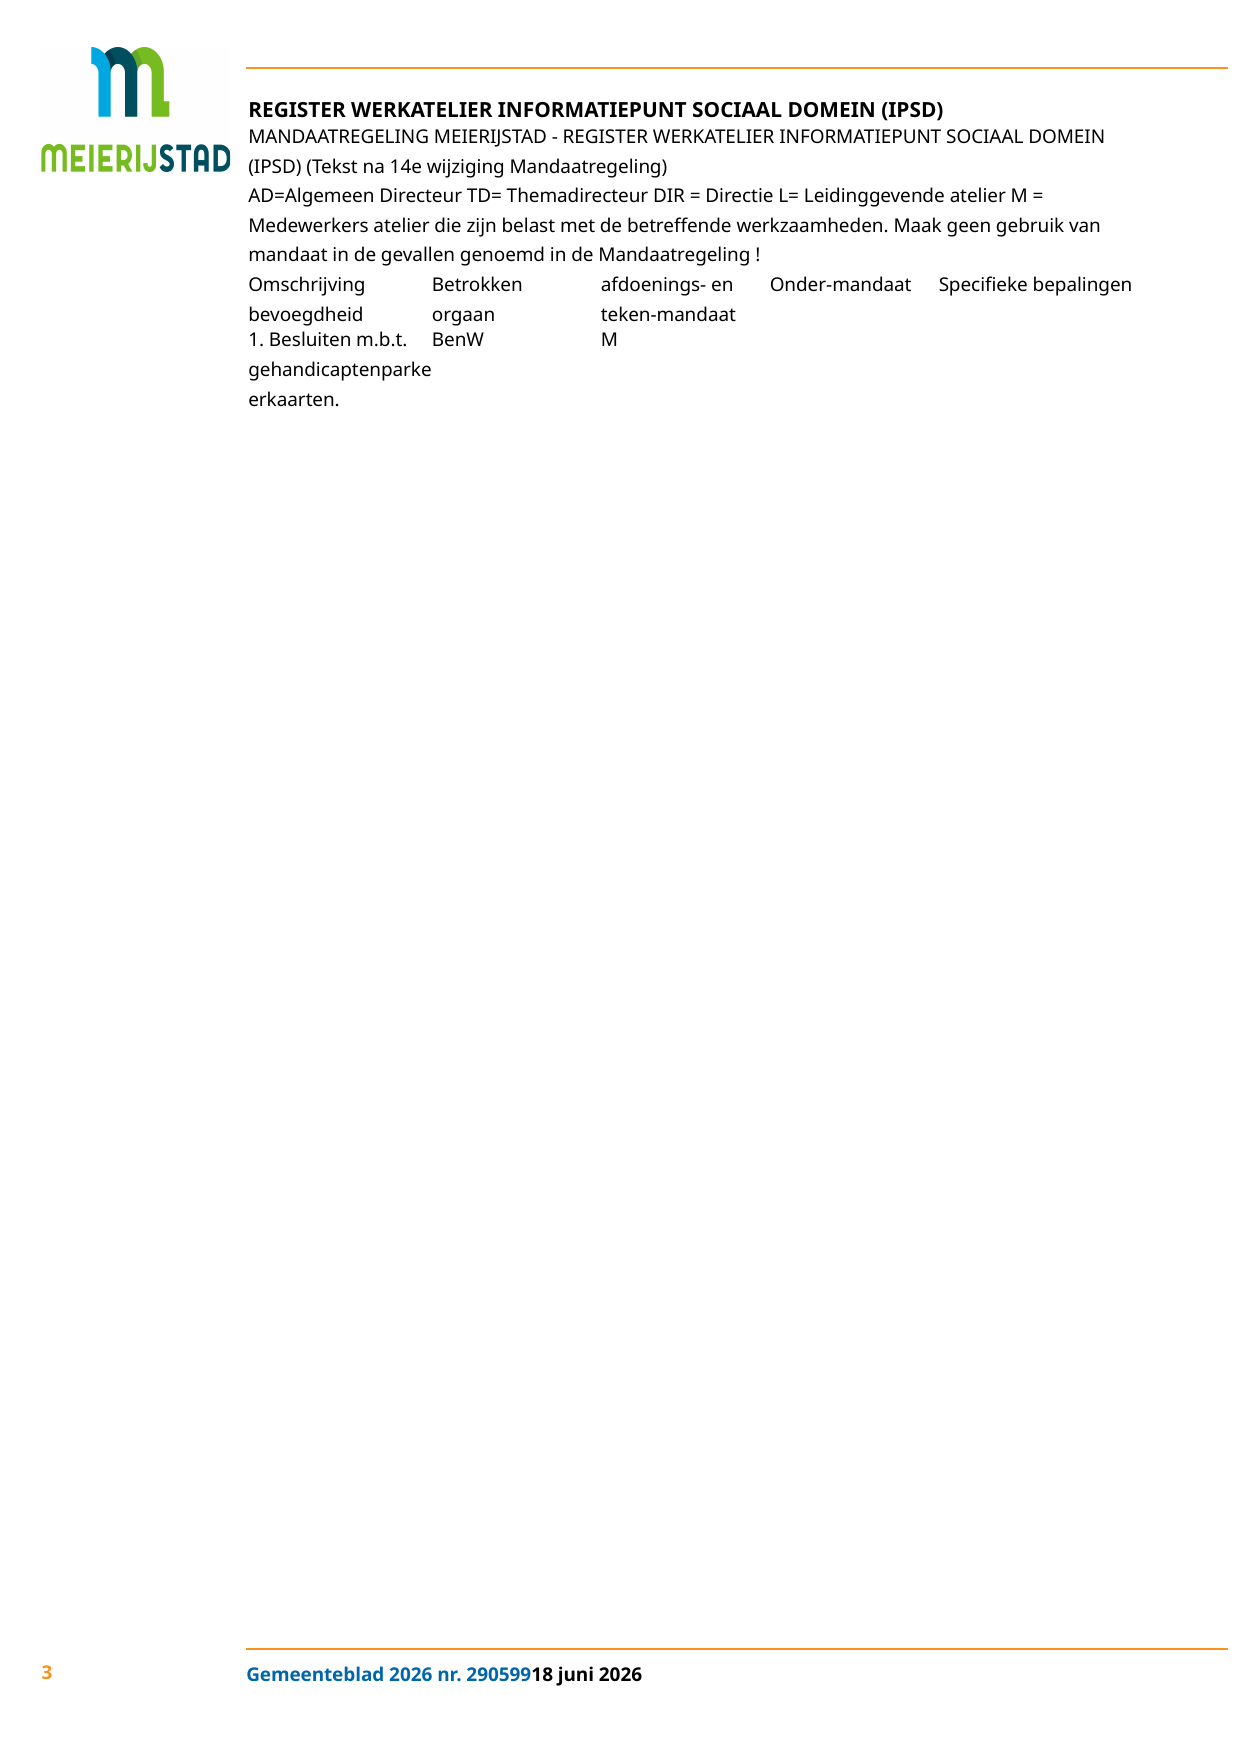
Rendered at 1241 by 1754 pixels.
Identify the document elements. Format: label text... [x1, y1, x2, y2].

table_cell 1. Besluiten m.b.t. gehandicaptenparkeerkaarten. [248, 327, 432, 412]
table_cell M [601, 327, 769, 412]
table_header Onder-mandaat [770, 271, 938, 327]
table_header Specifieke bepalingen [939, 271, 1152, 327]
table_cell [939, 327, 1152, 412]
text REGISTER WERKATELIER INFORMATIEPUNT SOCIAAL DOMEIN (IPSD) [248, 95, 1152, 123]
text AD=Algemeen Directeur TD= Themadirecteur DIR = Directie L= Leidinggevende atelier M = Medewerkers atelier die zijn belast met de betreffende werkzaamheden. Maak geen gebruik van mandaat in de gevallen genoemd in de Mandaatregeling ! [248, 182, 1152, 267]
picture [41, 47, 231, 172]
table_header Omschrijving bevoegdheid [248, 271, 432, 327]
table_header afdoenings- en teken-mandaat [601, 271, 769, 327]
table_header Betrokken orgaan [432, 271, 601, 327]
table_cell BenW [432, 327, 601, 412]
text MANDAATREGELING MEIERIJSTAD - REGISTER WERKATELIER INFORMATIEPUNT SOCIAAL DOMEIN (IPSD) (Tekst na 14e wijziging Mandaatregeling) [248, 123, 1152, 179]
table_cell [770, 327, 938, 412]
